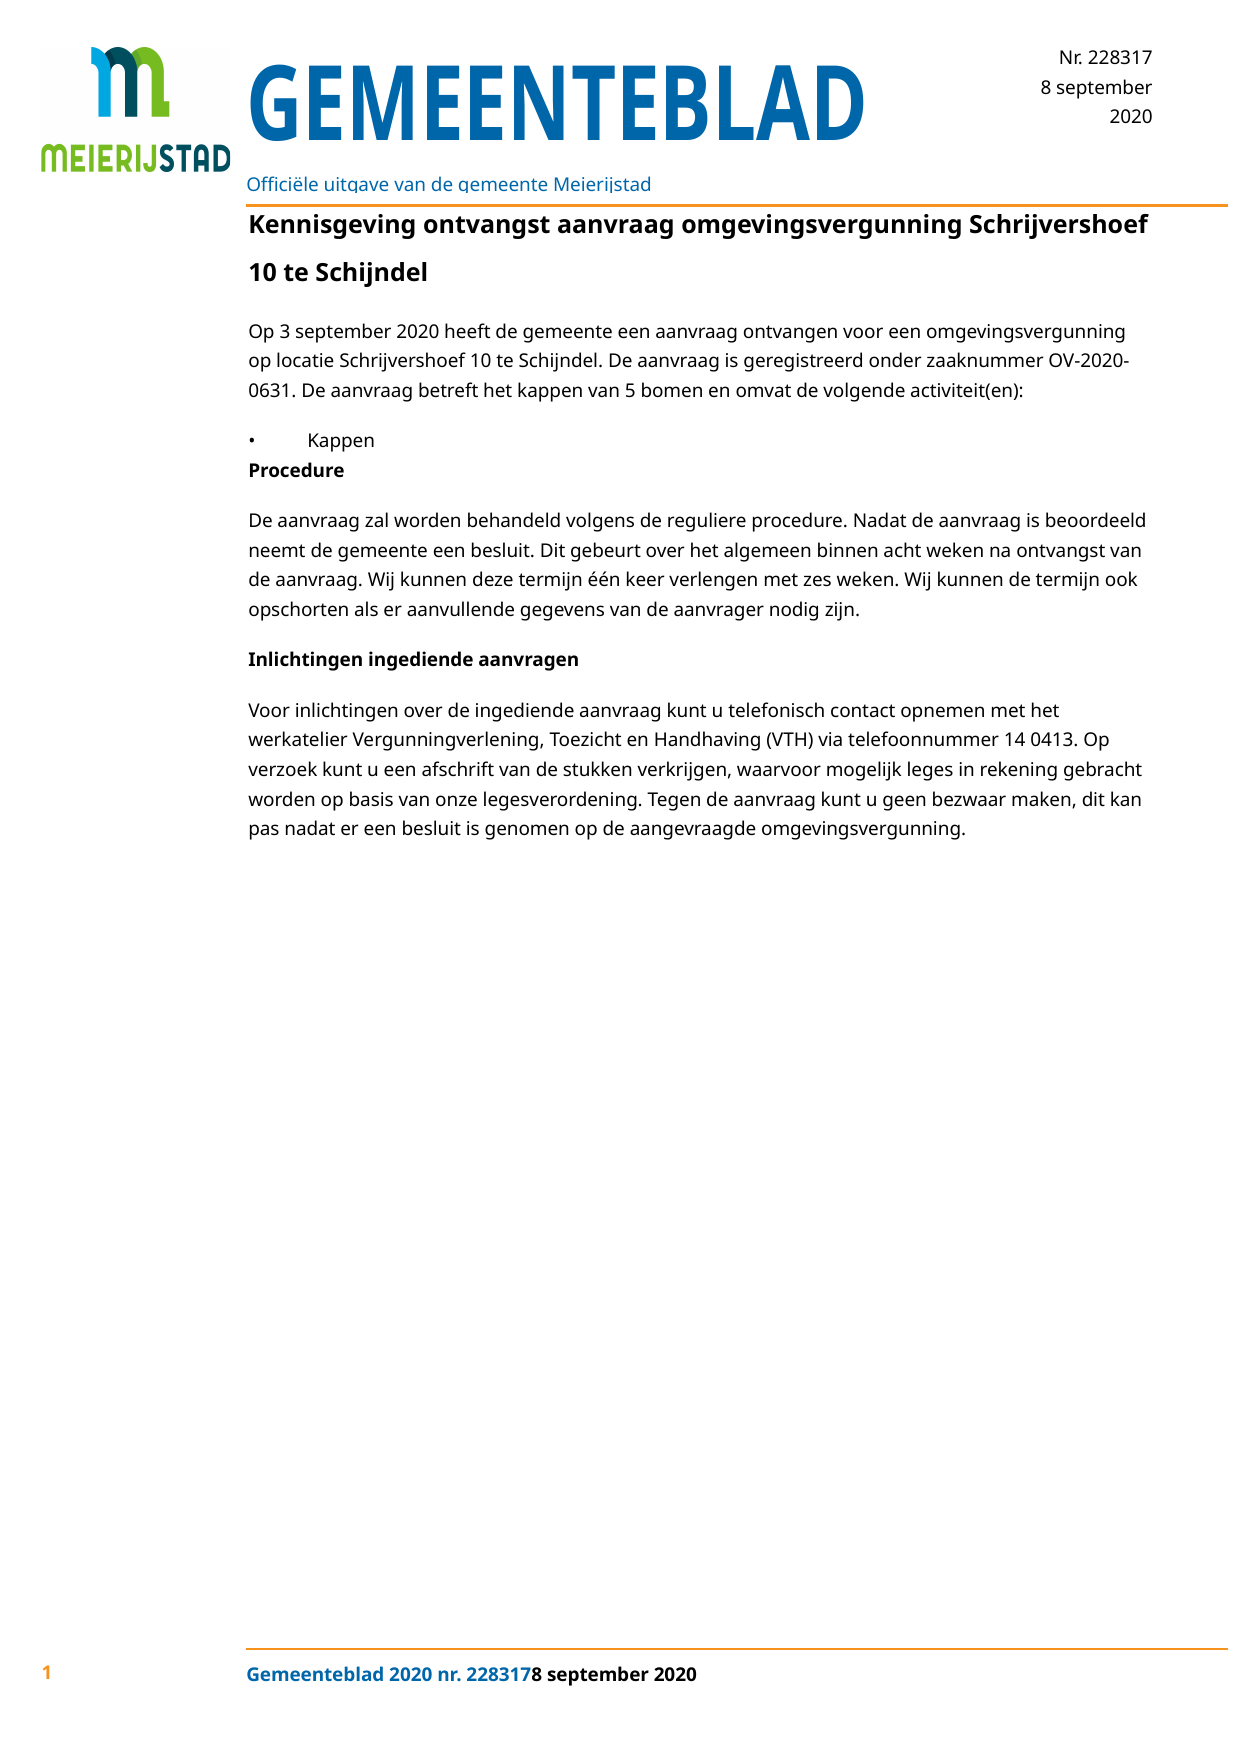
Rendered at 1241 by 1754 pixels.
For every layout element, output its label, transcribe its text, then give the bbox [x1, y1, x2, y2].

picture [41, 47, 231, 172]
text Kennisgeving ontvangst aanvraag omgevingsvergunning Schrijvershoef 10 te Schijndel [248, 207, 1152, 288]
text Inlichtingen ingediende aanvragen [248, 647, 1152, 672]
text Op 3 september 2020 heeft de gemeente een aanvraag ontvangen voor een omgevingsvergunning op locatie Schrijvershoef 10 te Schijndel. De aanvraag is geregistreerd onder zaaknummer OV-2020-0631. De aanvraag betreft het kappen van 5 bomen en omvat de volgende activiteit(en): [248, 318, 1152, 403]
text De aanvraag zal worden behandeld volgens de reguliere procedure. Nadat de aanvraag is beoordeeld neemt de gemeente een besluit. Dit gebeurt over het algemeen binnen acht weken na ontvangst van de aanvraag. Wij kunnen deze termijn één keer verlengen met zes weken. Wij kunnen de termijn ook opschorten als er aanvullende gegevens van de aanvrager nodig zijn. [248, 507, 1152, 622]
list Kappen [248, 427, 1152, 453]
text Procedure [248, 457, 1152, 483]
text Voor inlichtingen over de ingediende aanvraag kunt u telefonisch contact opnemen met het werkatelier Vergunningverlening, Toezicht en Handhaving (VTH) via telefoonnummer 14 0413. Op verzoek kunt u een afschrift van de stukken verkrijgen, waarvoor mogelijk leges in rekening gebracht worden op basis van onze legesverordening. Tegen de aanvraag kunt u geen bezwaar maken, dit kan pas nadat er een besluit is genomen op de aangevraagde omgevingsvergunning. [248, 697, 1152, 841]
